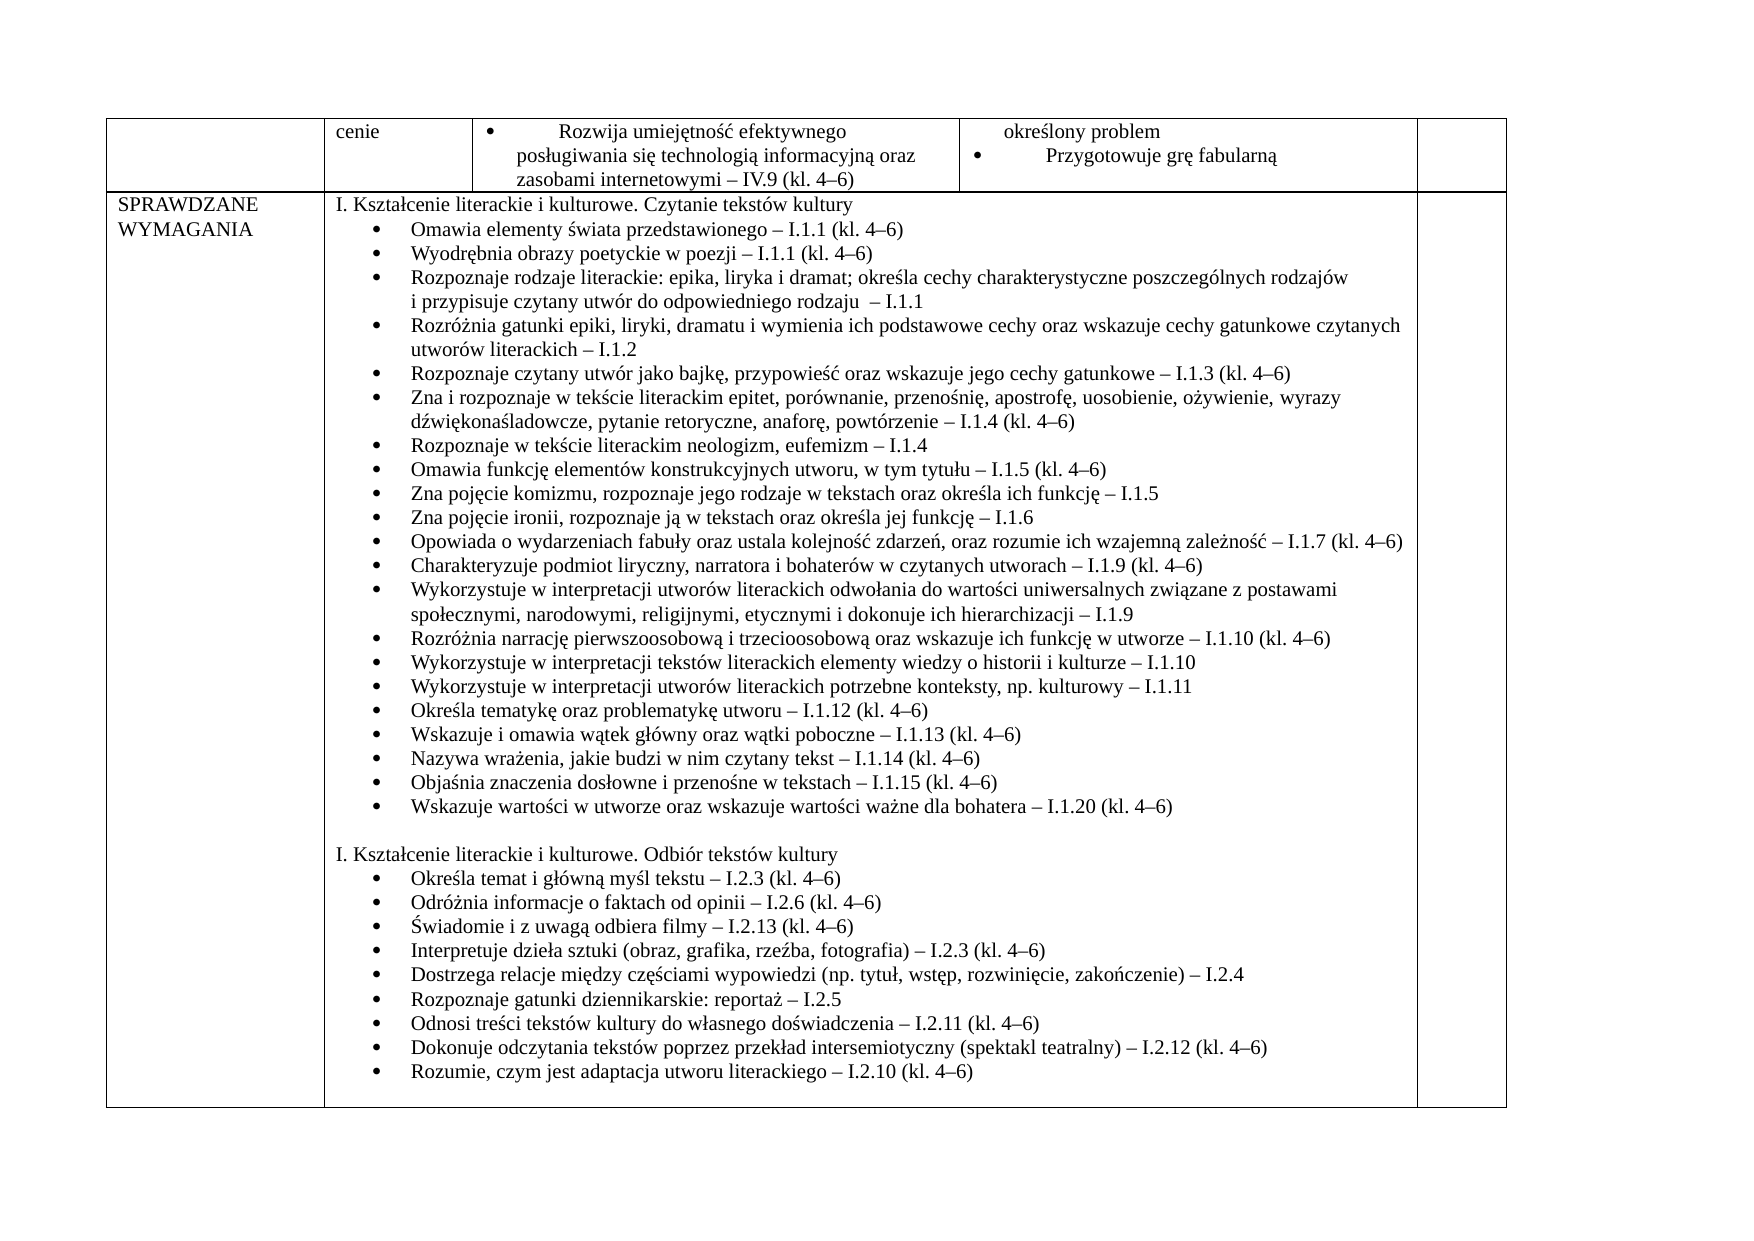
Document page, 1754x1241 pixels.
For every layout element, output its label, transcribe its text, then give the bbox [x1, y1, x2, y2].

table_cell I. Kształcenie literackie i kulturowe. Czytanie tekstów kultury Omawia elementy świata przedstawionego – I.1.1 (kl. 4–6) Wyodrębnia obrazy poetyckie w poezji – I.1.1 (kl. 4–6) Rozpoznaje rodzaje literackie: epika, liryka i dramat; określa cechy charakterystyczne poszczególnych rodzajów i przypisuje czytany utwór do odpowiedniego rodzaju – I.1.1 Rozróżnia gatunki epiki, liryki, dramatu i wymienia ich podstawowe cechy oraz wskazuje cechy gatunkowe czytanych utworów literackich – I.1.2 Rozpoznaje czytany utwór jako bajkę, przypowieść oraz wskazuje jego cechy gatunkowe – I.1.3 (kl. 4–6) Zna i rozpoznaje w tekście literackim epitet, porównanie, przenośnię, apostrofę, uosobienie, ożywienie, wyrazy dźwiękonaśladowcze, pytanie retoryczne, anaforę, powtórzenie – I.1.4 (kl. 4–6) Rozpoznaje w tekście literackim neologizm, eufemizm – I.1.4 Omawia funkcję elementów konstrukcyjnych utworu, w tym tytułu – I.1.5 (kl. 4–6) Zna pojęcie komizmu, rozpoznaje jego rodzaje w tekstach oraz określa ich funkcję – I.1.5 Zna pojęcie ironii, rozpoznaje ją w tekstach oraz określa jej funkcję – I.1.6 Opowiada o wydarzeniach fabuły oraz ustala kolejność zdarzeń, oraz rozumie ich wzajemną zależność – I.1.7 (kl. 4–6) Charakteryzuje podmiot liryczny, narratora i bohaterów w czytanych utworach – I.1.9 (kl. 4–6) Wykorzystuje w interpretacji utworów literackich odwołania do wartości uniwersalnych związane z postawami społecznymi, narodowymi, religijnymi, etycznymi i dokonuje ich hierarchizacji – I.1.9 Rozróżnia narrację pierwszoosobową i trzecioosobową oraz wskazuje ich funkcję w utworze – I.1.10 (kl. 4–6) Wykorzystuje w interpretacji tekstów literackich elementy wiedzy o historii i kulturze – I.1.10 Wykorzystuje w interpretacji utworów literackich potrzebne konteksty, np. kulturowy – I.1.11 Określa tematykę oraz problematykę utworu – I.1.12 (kl. 4–6) Wskazuje i omawia wątek główny oraz wątki poboczne – I.1.13 (kl. 4–6) Nazywa wrażenia, jakie budzi w nim czytany tekst – I.1.14 (kl. 4–6) Objaśnia znaczenia dosłowne i przenośne w tekstach – I.1.15 (kl. 4–6) Wskazuje wartości w utworze oraz wskazuje wartości ważne dla bohatera – I.1.20 (kl. 4–6) I. Kształcenie literackie i kulturowe. Odbiór tekstów kultury Określa temat i główną myśl tekstu – I.2.3 (kl. 4–6) Odróżnia informacje o faktach od opinii – I.2.6 (kl. 4–6) Świadomie i z uwagą odbiera filmy – I.2.13 (kl. 4–6) Interpretuje dzieła sztuki (obraz, grafika, rzeźba, fotografia) – I.2.3 (kl. 4–6) Dostrzega relacje między częściami wypowiedzi (np. tytuł, wstęp, rozwinięcie, zakończenie) – I.2.4 Rozpoznaje gatunki dziennikarskie: reportaż – I.2.5 Odnosi treści tekstów kultury do własnego doświadczenia – I.2.11 (kl. 4–6) Dokonuje odczytania tekstów poprzez przekład intersemiotyczny (spektakl teatralny) – I.2.12 (kl. 4–6) Rozumie, czym jest adaptacja utworu literackiego – I.2.10 (kl. 4–6) [325, 193, 1417, 1107]
table_cell cenie [325, 119, 472, 191]
table_cell Uczestniczy w projektach edukacyjnych – IV.4 Rozwija umiejętność efektywnego posługiwania się technologią informacyjną oraz zasobami internetowymi – IV.9 (kl. 4–6) [473, 119, 959, 191]
table_cell [1418, 119, 1506, 191]
table_cell określony problem Przygotowuje grę fabularną [960, 119, 1417, 191]
table_cell SPRAWDZANE WYMAGANIA [107, 193, 324, 1107]
table_cell [1418, 193, 1506, 1107]
